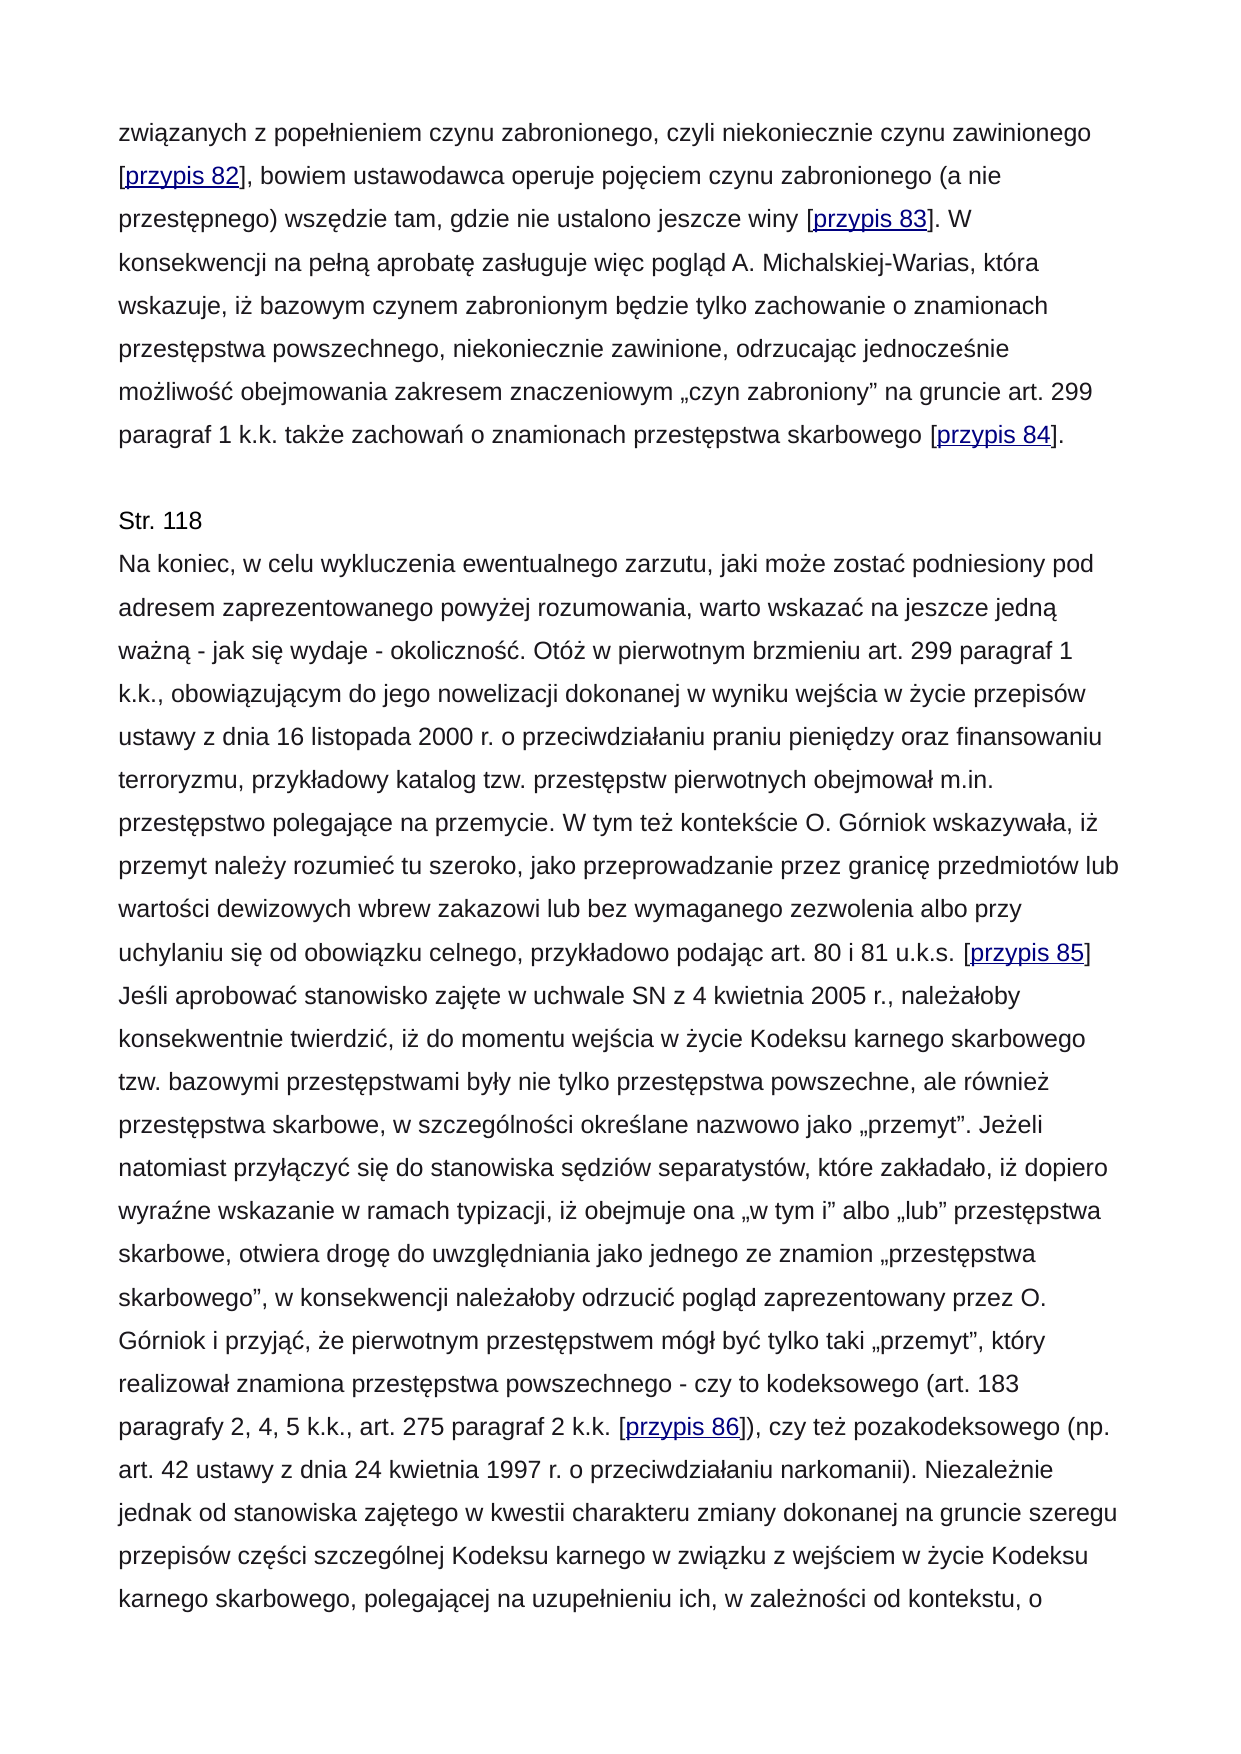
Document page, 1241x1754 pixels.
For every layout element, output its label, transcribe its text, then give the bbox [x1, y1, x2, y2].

text związanych z popełnieniem czynu zabronionego, czyli niekoniecznie czynu zawinionego [przypis 82], bowiem ustawodawca operuje pojęciem czynu zabronionego (a nie przestępnego) wszędzie tam, gdzie nie ustalono jeszcze winy [przypis 83]. W konsekwencji na pełną aprobatę zasługuje więc pogląd A. Michalskiej-Warias, która wskazuje, iż bazowym czynem zabronionym będzie tylko zachowanie o znamionach przestępstwa powszechnego, niekoniecznie zawinione, odrzucając jednocześnie możliwość obejmowania zakresem znaczeniowym „czyn zabroniony” na gruncie art. 299 paragraf 1 k.k. także zachowań o znamionach przestępstwa skarbowego [przypis 84]. [118, 118, 1122, 449]
text Str. 118 [118, 506, 1122, 535]
text Na koniec, w celu wykluczenia ewentualnego zarzutu, jaki może zostać podniesiony pod adresem zaprezentowanego powyżej rozumowania, warto wskazać na jeszcze jedną ważną - jak się wydaje - okoliczność. Otóż w pierwotnym brzmieniu art. 299 paragraf 1 k.k., obowiązującym do jego nowelizacji dokonanej w wyniku wejścia w życie przepisów ustawy z dnia 16 listopada 2000 r. o przeciwdziałaniu praniu pieniędzy oraz finansowaniu terroryzmu, przykładowy katalog tzw. przestępstw pierwotnych obejmował m.in. przestępstwo polegające na przemycie. W tym też kontekście O. Górniok wskazywała, iż przemyt należy rozumieć tu szeroko, jako przeprowadzanie przez granicę przedmiotów lub wartości dewizowych wbrew zakazowi lub bez wymaganego zezwolenia albo przy uchylaniu się od obowiązku celnego, przykładowo podając art. 80 i 81 u.k.s. [przypis 85] Jeśli aprobować stanowisko zajęte w uchwale SN z 4 kwietnia 2005 r., należałoby konsekwentnie twierdzić, iż do momentu wejścia w życie Kodeksu karnego skarbowego tzw. bazowymi przestępstwami były nie tylko przestępstwa powszechne, ale również przestępstwa skarbowe, w szczególności określane nazwowo jako „przemyt”. Jeżeli natomiast przyłączyć się do stanowiska sędziów separatystów, które zakładało, iż dopiero wyraźne wskazanie w ramach typizacji, iż obejmuje ona „w tym i” albo „lub” przestępstwa skarbowe, otwiera drogę do uwzględniania jako jednego ze znamion „przestępstwa skarbowego”, w konsekwencji należałoby odrzucić pogląd zaprezentowany przez O. Górniok i przyjąć, że pierwotnym przestępstwem mógł być tylko taki „przemyt”, który realizował znamiona przestępstwa powszechnego - czy to kodeksowego (art. 183 paragrafy 2, 4, 5 k.k., art. 275 paragraf 2 k.k. [przypis 86]), czy też pozakodeksowego (np. art. 42 ustawy z dnia 24 kwietnia 1997 r. o przeciwdziałaniu narkomanii). Niezależnie jednak od stanowiska zajętego w kwestii charakteru zmiany dokonanej na gruncie szeregu przepisów części szczególnej Kodeksu karnego w związku z wejściem w życie Kodeksu karnego skarbowego, polegającej na uzupełnieniu ich, w zależności od kontekstu, o [118, 549, 1122, 1613]
